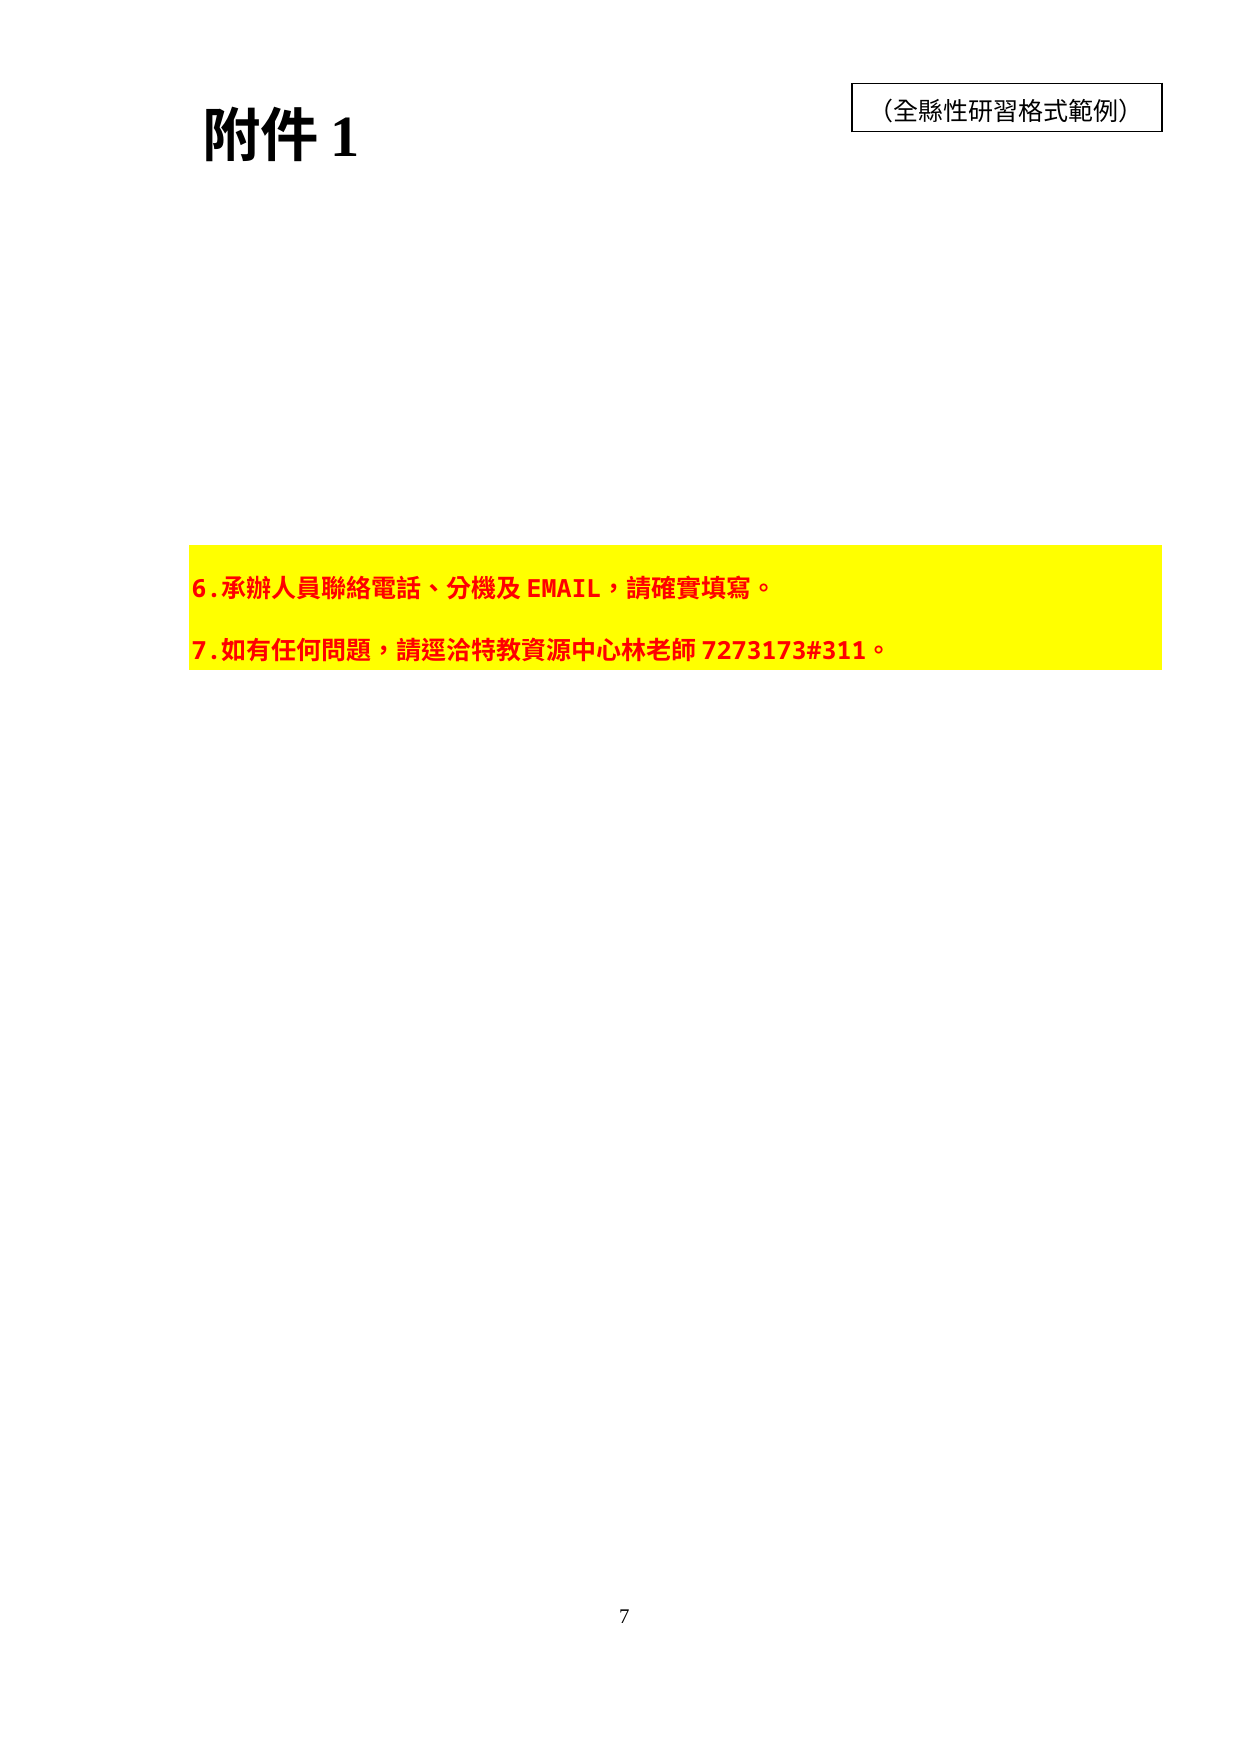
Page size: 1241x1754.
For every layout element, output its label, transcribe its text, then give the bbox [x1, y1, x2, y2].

table_cell 6.承辦人員聯絡電話、分機及EMAIL，請確實填寫。 7.如有任何問題，請逕洽特教資源中心林老師7273173#311。 [189, 545, 1162, 670]
